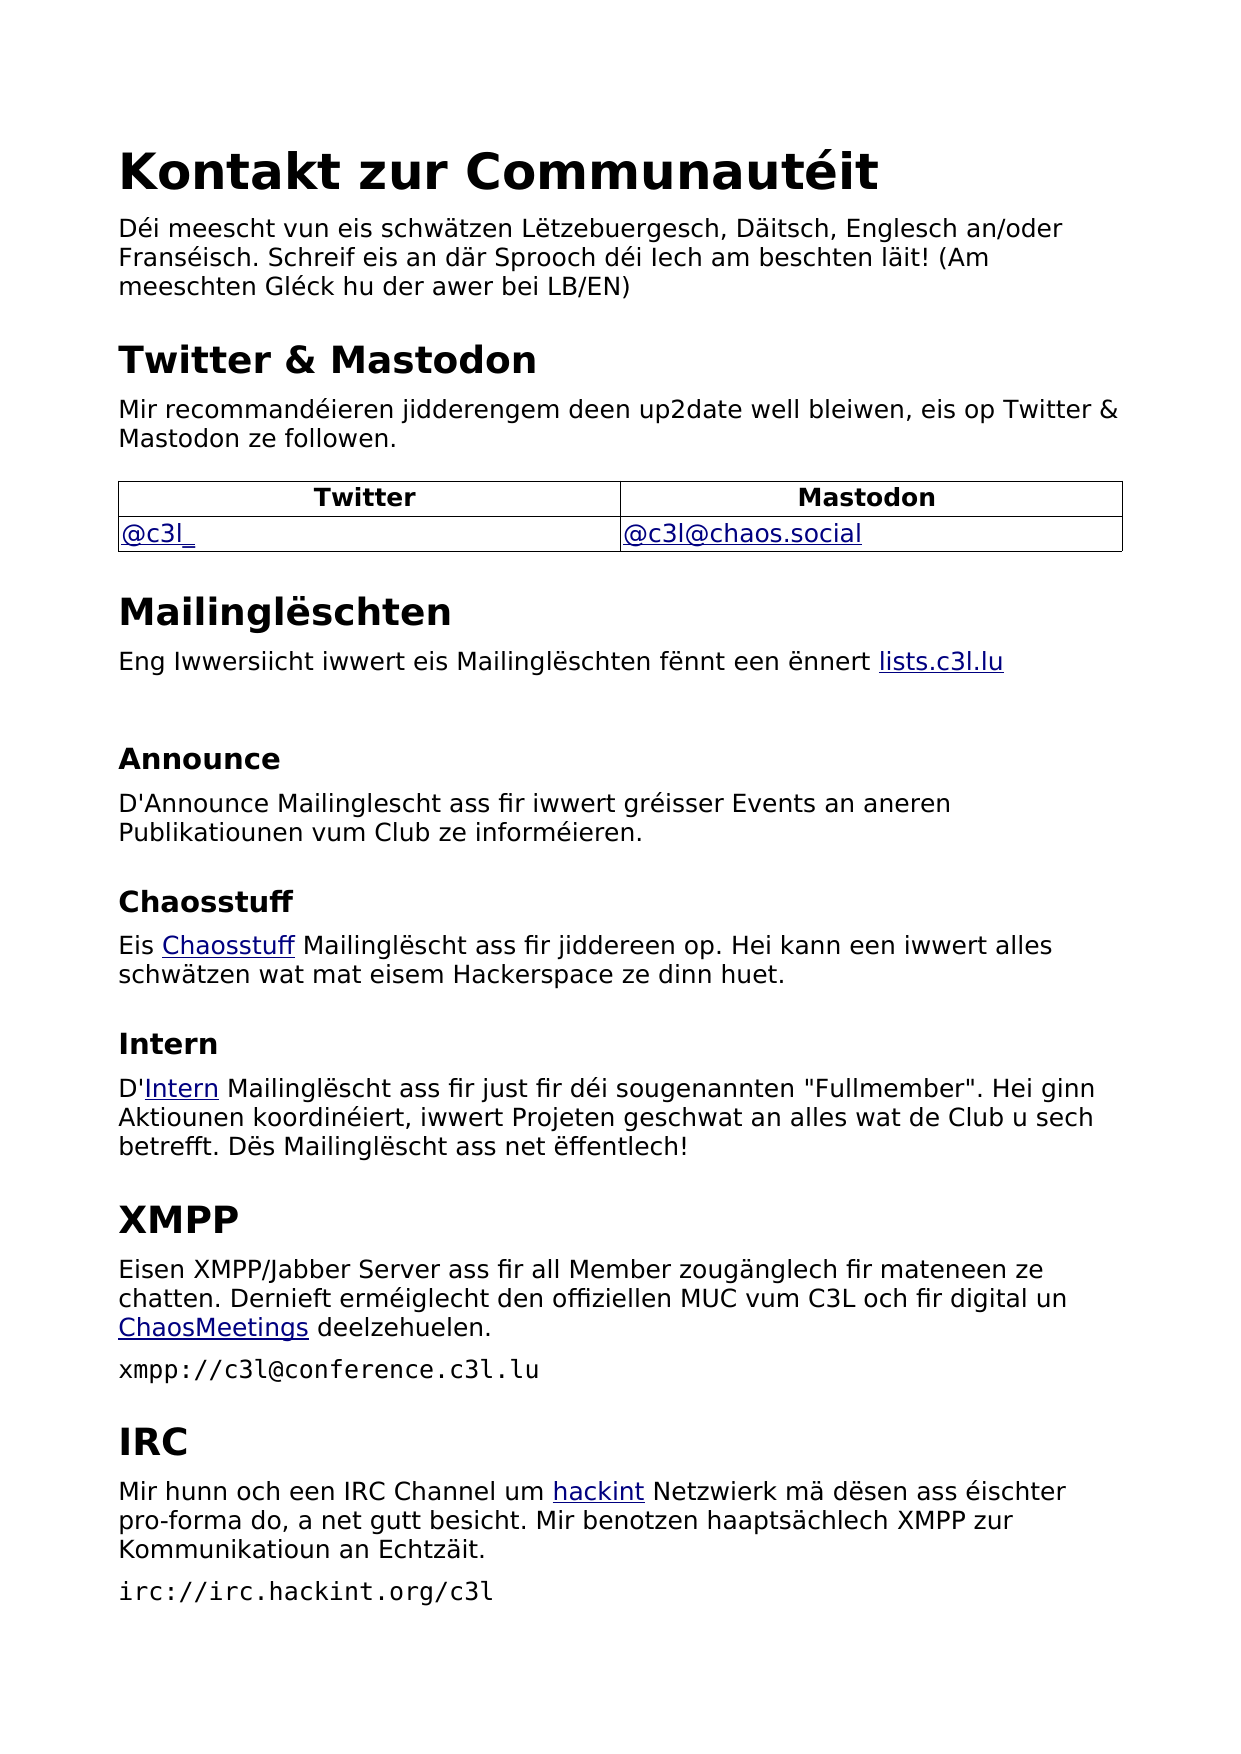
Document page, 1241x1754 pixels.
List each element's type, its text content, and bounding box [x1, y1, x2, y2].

subtitle Mailinglëschten [118, 591, 1122, 634]
subtitle Intern [118, 1027, 1122, 1061]
table_cell @c3l_ [119, 517, 620, 551]
text Mir recommandéieren jidderengem deen up2date well bleiwen, eis op Twitter & Mastodon ze followen. [118, 395, 1122, 453]
text Eisen XMPP/Jabber Server ass fir all Member zougänglech fir mateneen ze chatten. Dernieft erméiglecht den offiziellen MUC vum C3L och fir digital un ChaosMeetings deelzehuelen. [118, 1255, 1122, 1342]
subtitle Twitter & Mastodon [118, 339, 1122, 382]
subtitle XMPP [118, 1199, 1122, 1242]
subtitle Chaosstuff [118, 885, 1122, 919]
subtitle Announce [118, 743, 1122, 777]
text Eis Chaosstuff Mailinglëscht ass fir jiddereen op. Hei kann een iwwert alles schwätzen wat mat eisem Hackerspace ze dinn huet. [118, 931, 1122, 990]
table_cell @c3l@chaos.social [621, 517, 1122, 551]
text D'Intern Mailinglëscht ass fir just fir déi sougenannten "Fullmember". Hei ginn Aktiounen koordinéiert, iwwert Projeten geschwat an alles wat de Club u sech betrefft. Dës Mailinglëscht ass net ëffentlech! [118, 1074, 1122, 1161]
text xmpp://c3l@conference.c3l.lu [118, 1355, 1122, 1384]
text Mir hunn och een IRC Channel um hackint Netzwierk mä dësen ass éischter pro-forma do, a net gutt besicht. Mir benotzen haaptsächlech XMPP zur Kommunikatioun an Echtzäit. [118, 1477, 1122, 1564]
text D'Announce Mailinglescht ass fir iwwert gréisser Events an aneren Publikatiounen vum Club ze informéieren. [118, 789, 1122, 847]
table_header Mastodon [621, 482, 1122, 516]
text Déi meescht vun eis schwätzen Lëtzebuergesch, Däitsch, Englesch an/oder Franséisch. Schreif eis an där Sprooch déi Iech am beschten läit! (Am meeschten Gléck hu der awer bei LB/EN) [118, 214, 1122, 301]
text irc://irc.hackint.org/c3l [118, 1577, 1122, 1606]
table_header Twitter [119, 482, 620, 516]
subtitle Kontakt zur Communautéit [118, 143, 1122, 201]
text Eng Iwwersiicht iwwert eis Mailinglëschten fënnt een ënnert lists.c3l.lu [118, 647, 1122, 705]
subtitle IRC [118, 1421, 1122, 1464]
